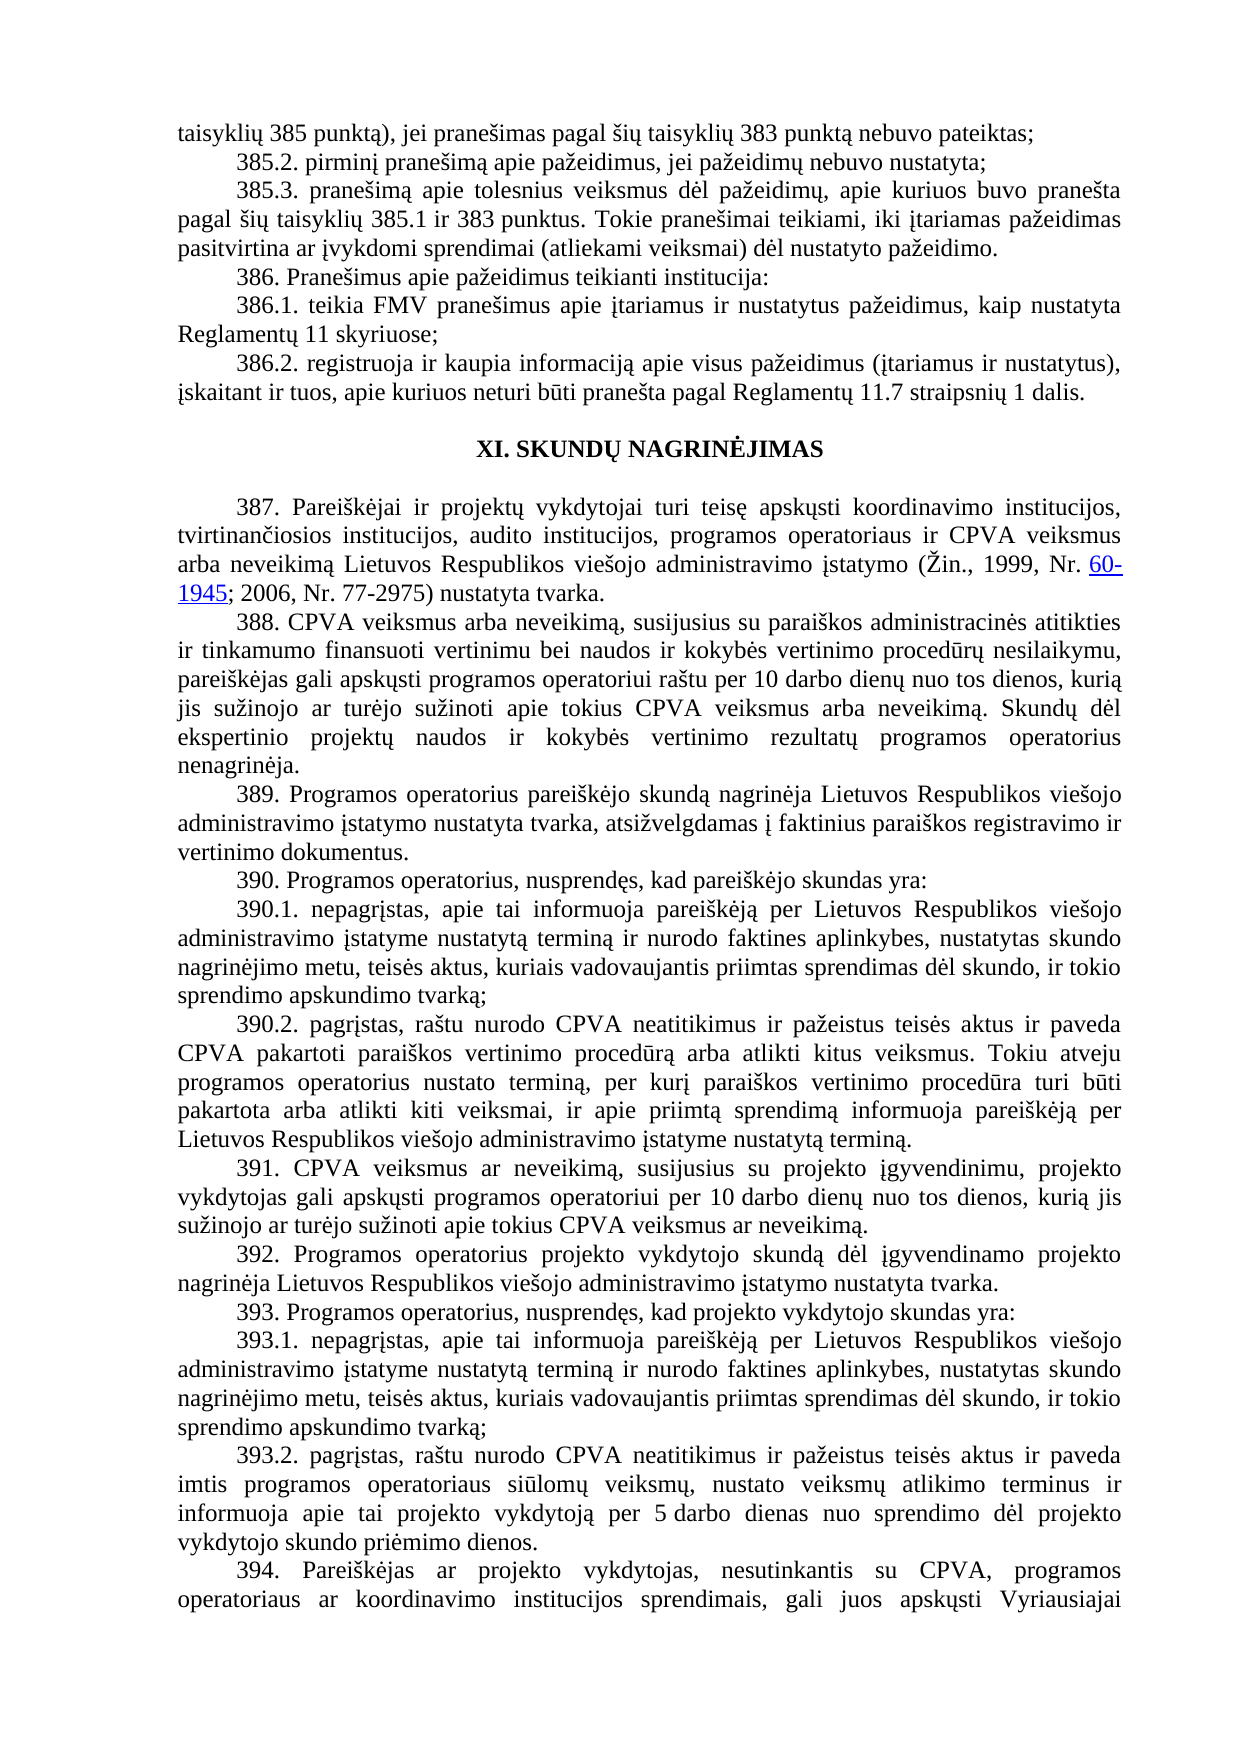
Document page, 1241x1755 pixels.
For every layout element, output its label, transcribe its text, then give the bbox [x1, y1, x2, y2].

text 386.1. teikia FMV pranešimus apie įtariamus ir nustatytus pažeidimus, kaip nustatyta Reglamentų 11 skyriuose; [177, 291, 1122, 348]
text XI. SKUNDŲ NAGRINĖJIMAS [177, 434, 1122, 463]
text 393.2. pagrįstas, raštu nurodo CPVA neatitikimus ir pažeistus teisės aktus ir paveda imtis programos operatoriaus siūlomų veiksmų, nustato veiksmų atlikimo terminus ir informuoja apie tai projekto vykdytoją per 5 darbo dienas nuo sprendimo dėl projekto vykdytojo skundo priėmimo dienos. [177, 1441, 1122, 1556]
text 391. CPVA veiksmus ar neveikimą, susijusius su projekto įgyvendinimu, projekto vykdytojas gali apskųsti programos operatoriui per 10 darbo dienų nuo tos dienos, kurią jis sužinojo ar turėjo sužinoti apie tokius CPVA veiksmus ar neveikimą. [177, 1153, 1122, 1239]
text 386. Pranešimus apie pažeidimus teikianti institucija: [177, 262, 1122, 291]
text 390.1. nepagrįstas, apie tai informuoja pareiškėją per Lietuvos Respublikos viešojo administravimo įstatyme nustatytą terminą ir nurodo faktines aplinkybes, nustatytas skundo nagrinėjimo metu, teisės aktus, kuriais vadovaujantis priimtas sprendimas dėl skundo, ir tokio sprendimo apskundimo tvarką; [177, 894, 1122, 1009]
text 393. Programos operatorius, nusprendęs, kad projekto vykdytojo skundas yra: [177, 1297, 1122, 1326]
text 388. CPVA veiksmus arba neveikimą, susijusius su paraiškos administracinės atitikties ir tinkamumo finansuoti vertinimu bei naudos ir kokybės vertinimo procedūrų nesilaikymu, pareiškėjas gali apskųsti programos operatoriui raštu per 10 darbo dienų nuo tos dienos, kurią jis sužinojo ar turėjo sužinoti apie tokius CPVA veiksmus arba neveikimą. Skundų dėl ekspertinio projektų naudos ir kokybės vertinimo rezultatų programos operatorius nenagrinėja. [177, 607, 1122, 779]
text 390. Programos operatorius, nusprendęs, kad pareiškėjo skundas yra: [177, 866, 1122, 894]
text 393.1. nepagrįstas, apie tai informuoja pareiškėją per Lietuvos Respublikos viešojo administravimo įstatyme nustatytą terminą ir nurodo faktines aplinkybes, nustatytas skundo nagrinėjimo metu, teisės aktus, kuriais vadovaujantis priimtas sprendimas dėl skundo, ir tokio sprendimo apskundimo tvarką; [177, 1326, 1122, 1441]
text 387. Pareiškėjai ir projektų vykdytojai turi teisę apskųsti koordinavimo institucijos, tvirtinančiosios institucijos, audito institucijos, programos operatoriaus ir CPVA veiksmus arba neveikimą Lietuvos Respublikos viešojo administravimo įstatymo (Žin., 1999, Nr. 60-1945; 2006, Nr. 77-2975) nustatyta tvarka. [177, 492, 1122, 607]
text 392. Programos operatorius projekto vykdytojo skundą dėl įgyvendinamo projekto nagrinėja Lietuvos Respublikos viešojo administravimo įstatymo nustatyta tvarka. [177, 1239, 1122, 1297]
text taisyklių 385 punktą), jei pranešimas pagal šių taisyklių 383 punktą nebuvo pateiktas; [177, 118, 1122, 147]
text 389. Programos operatorius pareiškėjo skundą nagrinėja Lietuvos Respublikos viešojo administravimo įstatymo nustatyta tvarka, atsižvelgdamas į faktinius paraiškos registravimo ir vertinimo dokumentus. [177, 779, 1122, 866]
text 390.2. pagrįstas, raštu nurodo CPVA neatitikimus ir pažeistus teisės aktus ir paveda CPVA pakartoti paraiškos vertinimo procedūrą arba atlikti kitus veiksmus. Tokiu atveju programos operatorius nustato terminą, per kurį paraiškos vertinimo procedūra turi būti pakartota arba atlikti kiti veiksmai, ir apie priimtą sprendimą informuoja pareiškėją per Lietuvos Respublikos viešojo administravimo įstatyme nustatytą terminą. [177, 1009, 1122, 1153]
text 394. Pareiškėjas ar projekto vykdytojas, nesutinkantis su CPVA, programos operatoriaus ar koordinavimo institucijos sprendimais, gali juos apskųsti Vyriausiajai [177, 1556, 1122, 1613]
text 385.2. pirminį pranešimą apie pažeidimus, jei pažeidimų nebuvo nustatyta; [177, 147, 1122, 176]
text 386.2. registruoja ir kaupia informaciją apie visus pažeidimus (įtariamus ir nustatytus), įskaitant ir tuos, apie kuriuos neturi būti pranešta pagal Reglamentų 11.7 straipsnių 1 dalis. [177, 348, 1122, 406]
text 385.3. pranešimą apie tolesnius veiksmus dėl pažeidimų, apie kuriuos buvo pranešta pagal šių taisyklių 385.1 ir 383 punktus. Tokie pranešimai teikiami, iki įtariamas pažeidimas pasitvirtina ar įvykdomi sprendimai (atliekami veiksmai) dėl nustatyto pažeidimo. [177, 176, 1122, 262]
